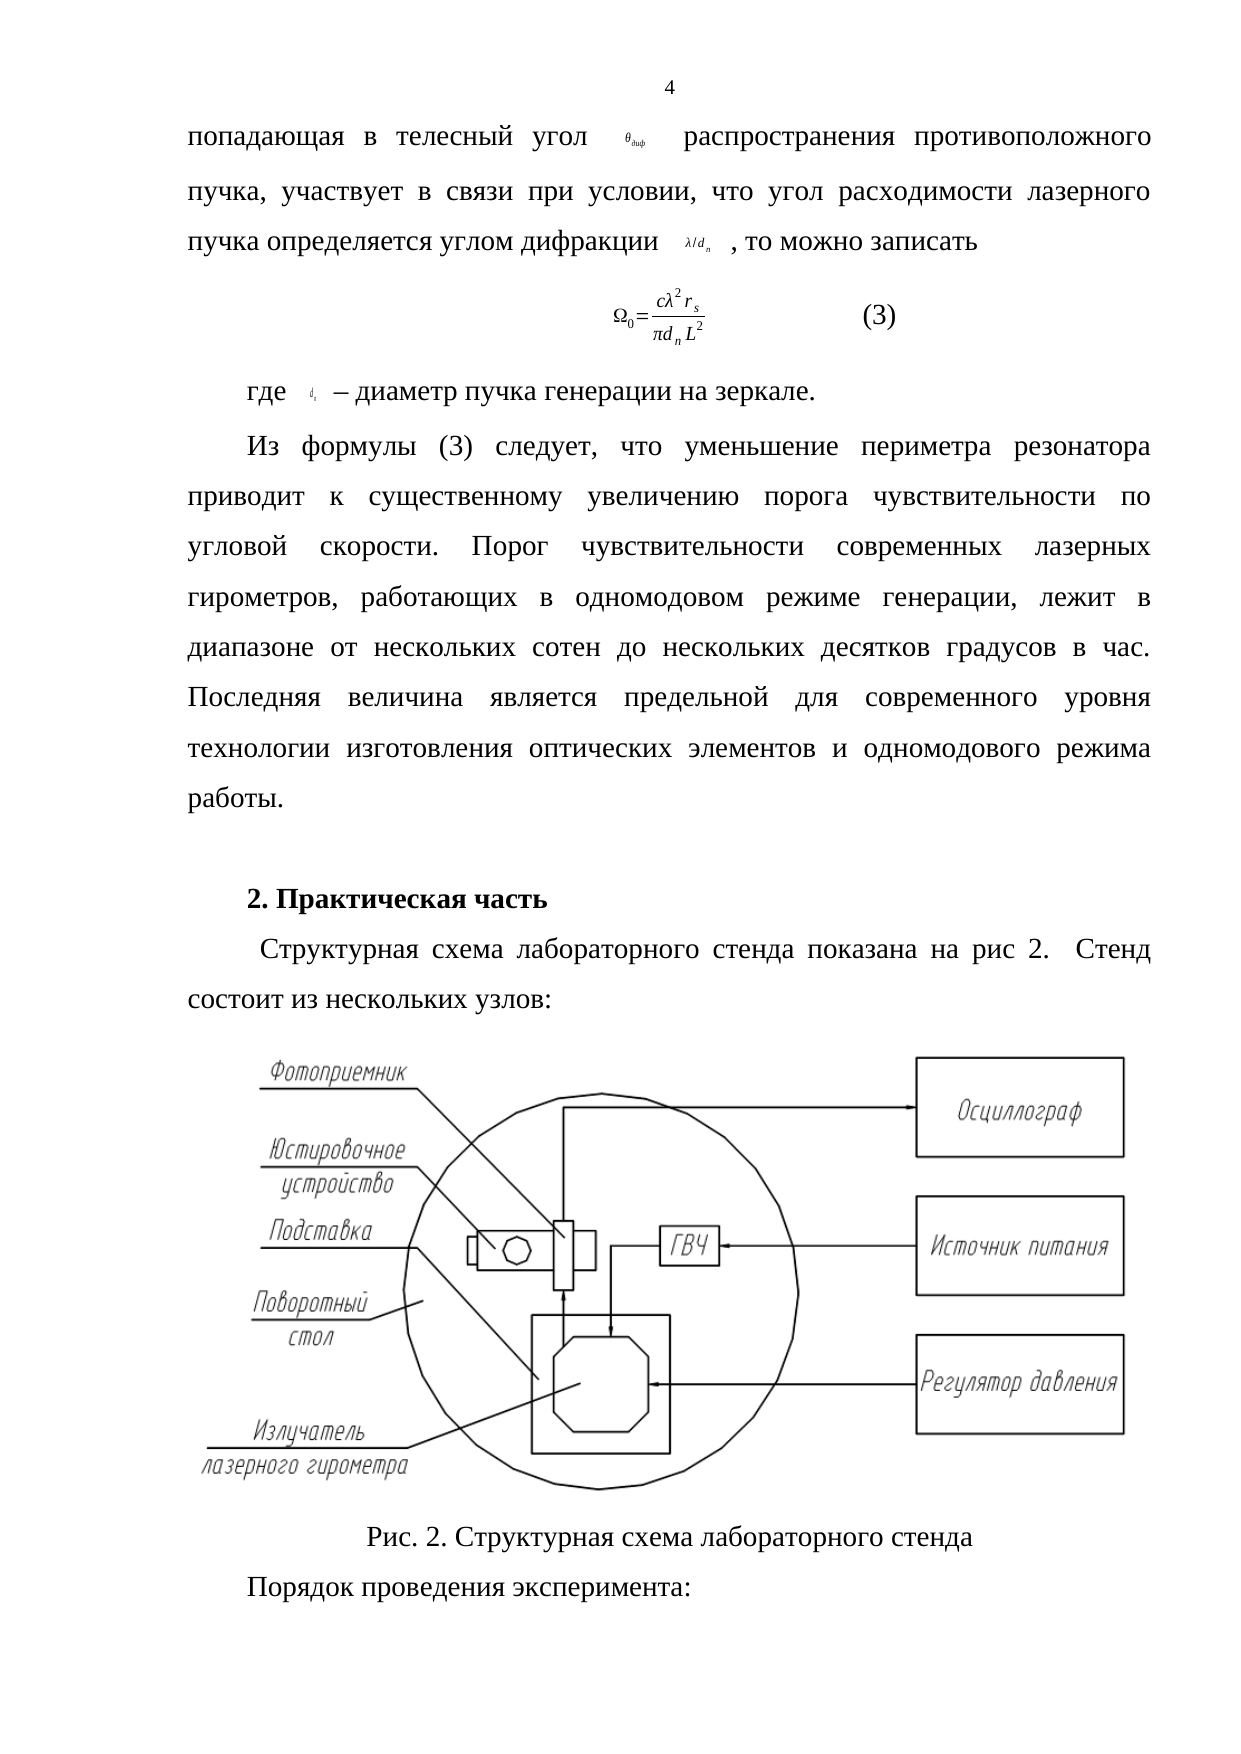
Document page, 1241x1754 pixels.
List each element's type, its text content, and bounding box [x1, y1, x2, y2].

text Если считать, что часть мощности одного пучка при отражении от зеркала с коэффициентом рассеяния равномерно рассеивается в телесный угол и только часть мощности рассеянного излучения , попадающая в телесный угол распространения противоположного пучка, участвует в связи при условии, что угол расходимости лазерного пучка определяется углом дифракции , то можно записать [187, 118, 1152, 262]
text Из формулы (3) следует, что уменьшение периметра резонатора приводит к существенному увеличению порога чувствительности по угловой скорости. Порог чувствительности современных лазерных гирометров, работающих в одномодовом режиме генерации, лежит в диапазоне от нескольких сотен до нескольких десятков градусов в час. Последняя величина является предельной для современного уровня технологии изготовления оптических элементов и одномодового режима работы. [187, 428, 1152, 814]
text 2. Практическая часть [187, 881, 1152, 914]
text Порядок проведения эксперимента: [187, 1569, 1152, 1602]
text где – диаметр пучка генерации на зеркале. [187, 373, 1152, 411]
text (3) [187, 278, 1152, 356]
picture [187, 1031, 1152, 1505]
text Рис. 2. Структурная схема лабораторного стенда [187, 1519, 1152, 1552]
text Структурная схема лабораторного стенда показана на рис 2. Стенд состоит из нескольких узлов: [187, 931, 1152, 1015]
